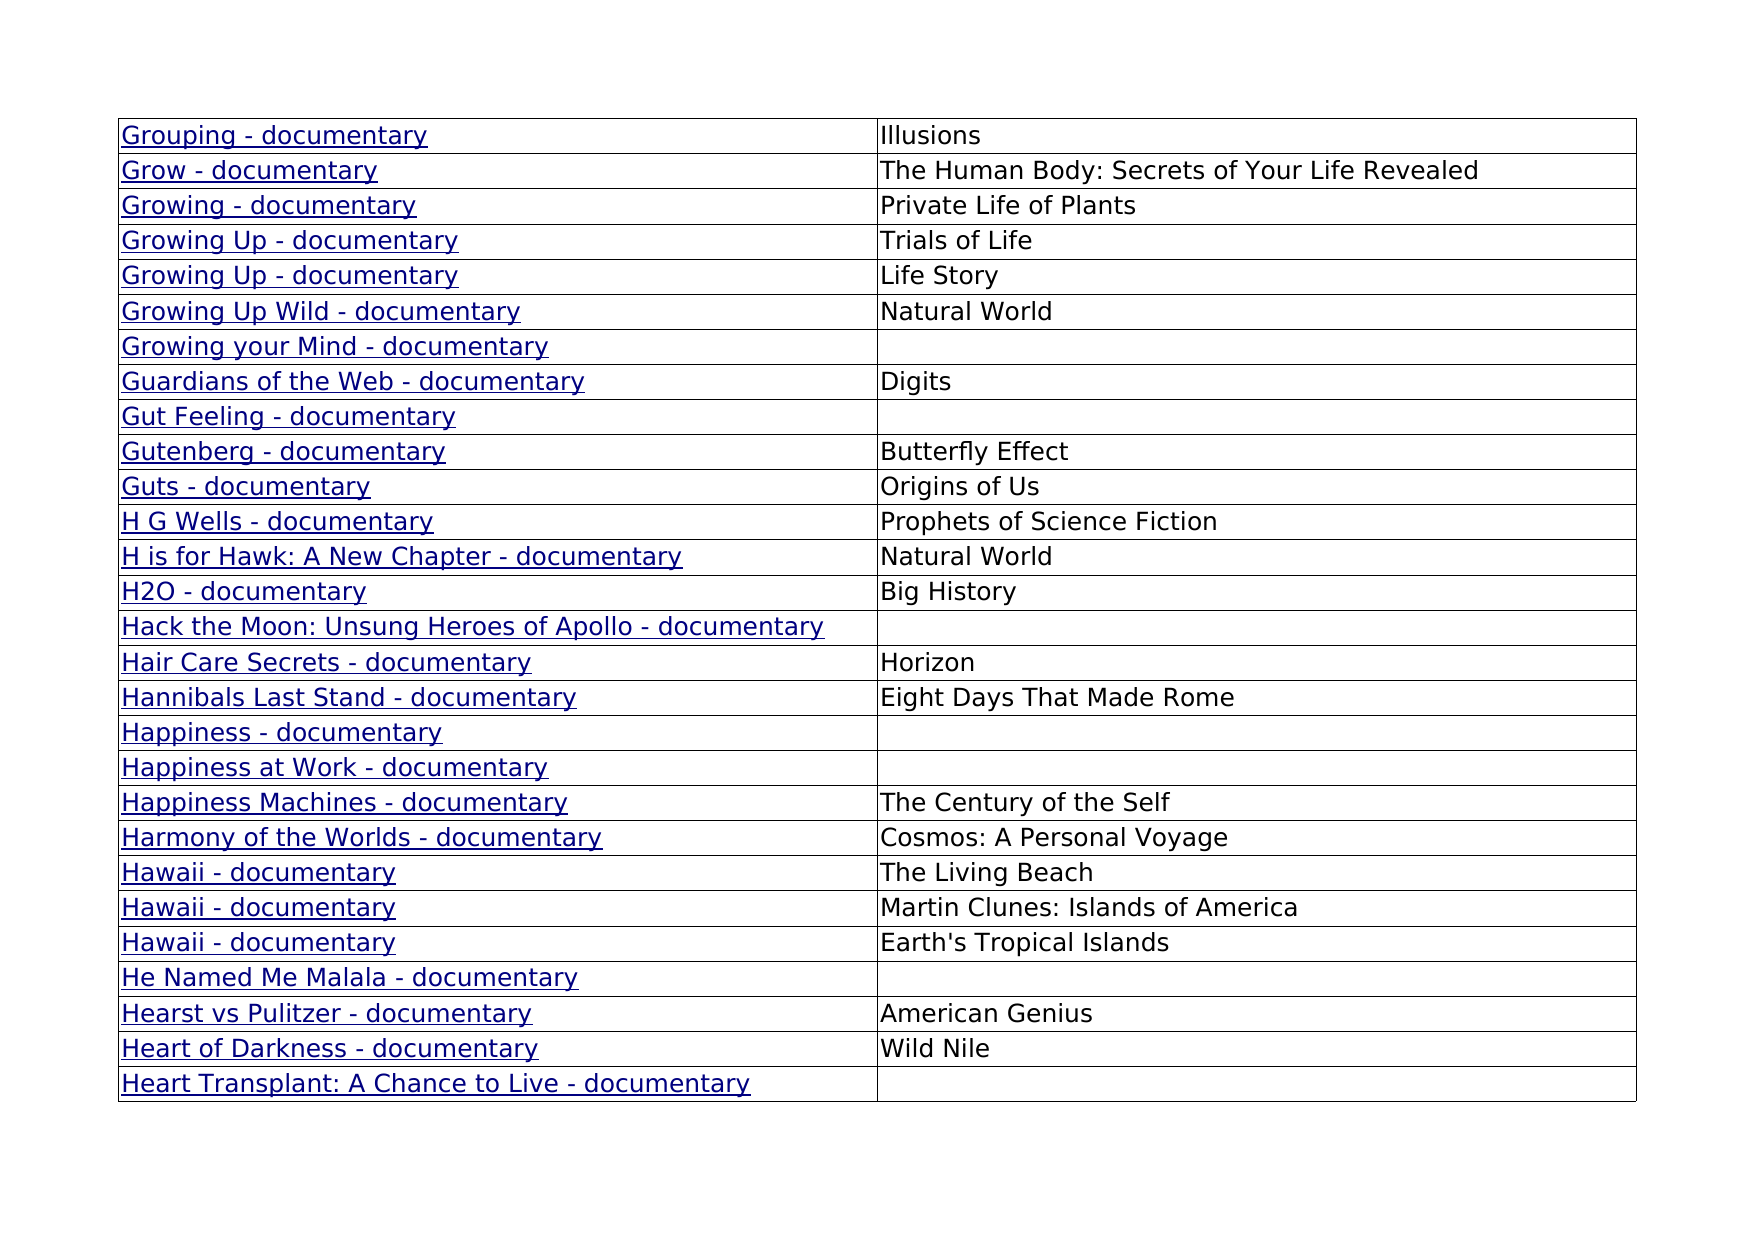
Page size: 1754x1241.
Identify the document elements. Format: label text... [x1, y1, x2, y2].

table_cell Growing Up - documentary [119, 225, 877, 258]
table_cell Heart Transplant: A Chance to Live - documentary [119, 1067, 877, 1101]
table_cell Happiness at Work - documentary [119, 751, 877, 785]
table_cell Hair Care Secrets - documentary [119, 646, 877, 680]
table_cell [878, 751, 1636, 785]
table_cell Growing - documentary [119, 189, 877, 223]
table_cell Illusions [878, 119, 1636, 153]
table_cell Origins of Us [878, 470, 1636, 504]
table_cell Earth's Tropical Islands [878, 927, 1636, 961]
table_cell Hawaii - documentary [119, 856, 877, 890]
table_cell The Living Beach [878, 856, 1636, 890]
table_cell Martin Clunes: Islands of America [878, 891, 1636, 926]
table_cell Growing your Mind - documentary [119, 330, 877, 364]
table_cell Eight Days That Made Rome [878, 681, 1636, 715]
table_cell Hearst vs Pulitzer - documentary [119, 997, 877, 1031]
table_cell Gutenberg - documentary [119, 435, 877, 469]
table_cell Trials of Life [878, 225, 1636, 258]
table_cell Hack the Moon: Unsung Heroes of Apollo - documentary [119, 611, 877, 645]
table_cell Horizon [878, 646, 1636, 680]
table_cell [878, 400, 1636, 434]
table_cell [878, 962, 1636, 996]
table_cell Hawaii - documentary [119, 927, 877, 961]
table_cell Natural World [878, 540, 1636, 574]
table_cell H2O - documentary [119, 576, 877, 609]
table_cell Happiness - documentary [119, 716, 877, 750]
table_cell American Genius [878, 997, 1636, 1031]
table_cell H G Wells - documentary [119, 505, 877, 539]
table_cell [878, 330, 1636, 364]
table_cell Hannibals Last Stand - documentary [119, 681, 877, 715]
table_cell Happiness Machines - documentary [119, 786, 877, 820]
table_cell Digits [878, 365, 1636, 399]
table_cell [878, 716, 1636, 750]
table_cell Grouping - documentary [119, 119, 877, 153]
table_cell Cosmos: A Personal Voyage [878, 821, 1636, 855]
table_cell Grow - documentary [119, 154, 877, 188]
table_cell The Century of the Self [878, 786, 1636, 820]
table_cell [878, 1067, 1636, 1101]
table_cell Private Life of Plants [878, 189, 1636, 223]
table_cell H is for Hawk: A New Chapter - documentary [119, 540, 877, 574]
table_cell Gut Feeling - documentary [119, 400, 877, 434]
table_cell [878, 611, 1636, 645]
table_cell Wild Nile [878, 1032, 1636, 1066]
table_cell Harmony of the Worlds - documentary [119, 821, 877, 855]
table_cell He Named Me Malala - documentary [119, 962, 877, 996]
table_cell Growing Up Wild - documentary [119, 295, 877, 329]
table_cell Butterfly Effect [878, 435, 1636, 469]
table_cell Hawaii - documentary [119, 891, 877, 926]
table_cell Guts - documentary [119, 470, 877, 504]
table_cell Heart of Darkness - documentary [119, 1032, 877, 1066]
table_cell Guardians of the Web - documentary [119, 365, 877, 399]
table_cell Natural World [878, 295, 1636, 329]
table_cell Life Story [878, 260, 1636, 294]
table_cell Growing Up - documentary [119, 260, 877, 294]
table_cell The Human Body: Secrets of Your Life Revealed [878, 154, 1636, 188]
table_cell Big History [878, 576, 1636, 609]
table_cell Prophets of Science Fiction [878, 505, 1636, 539]
